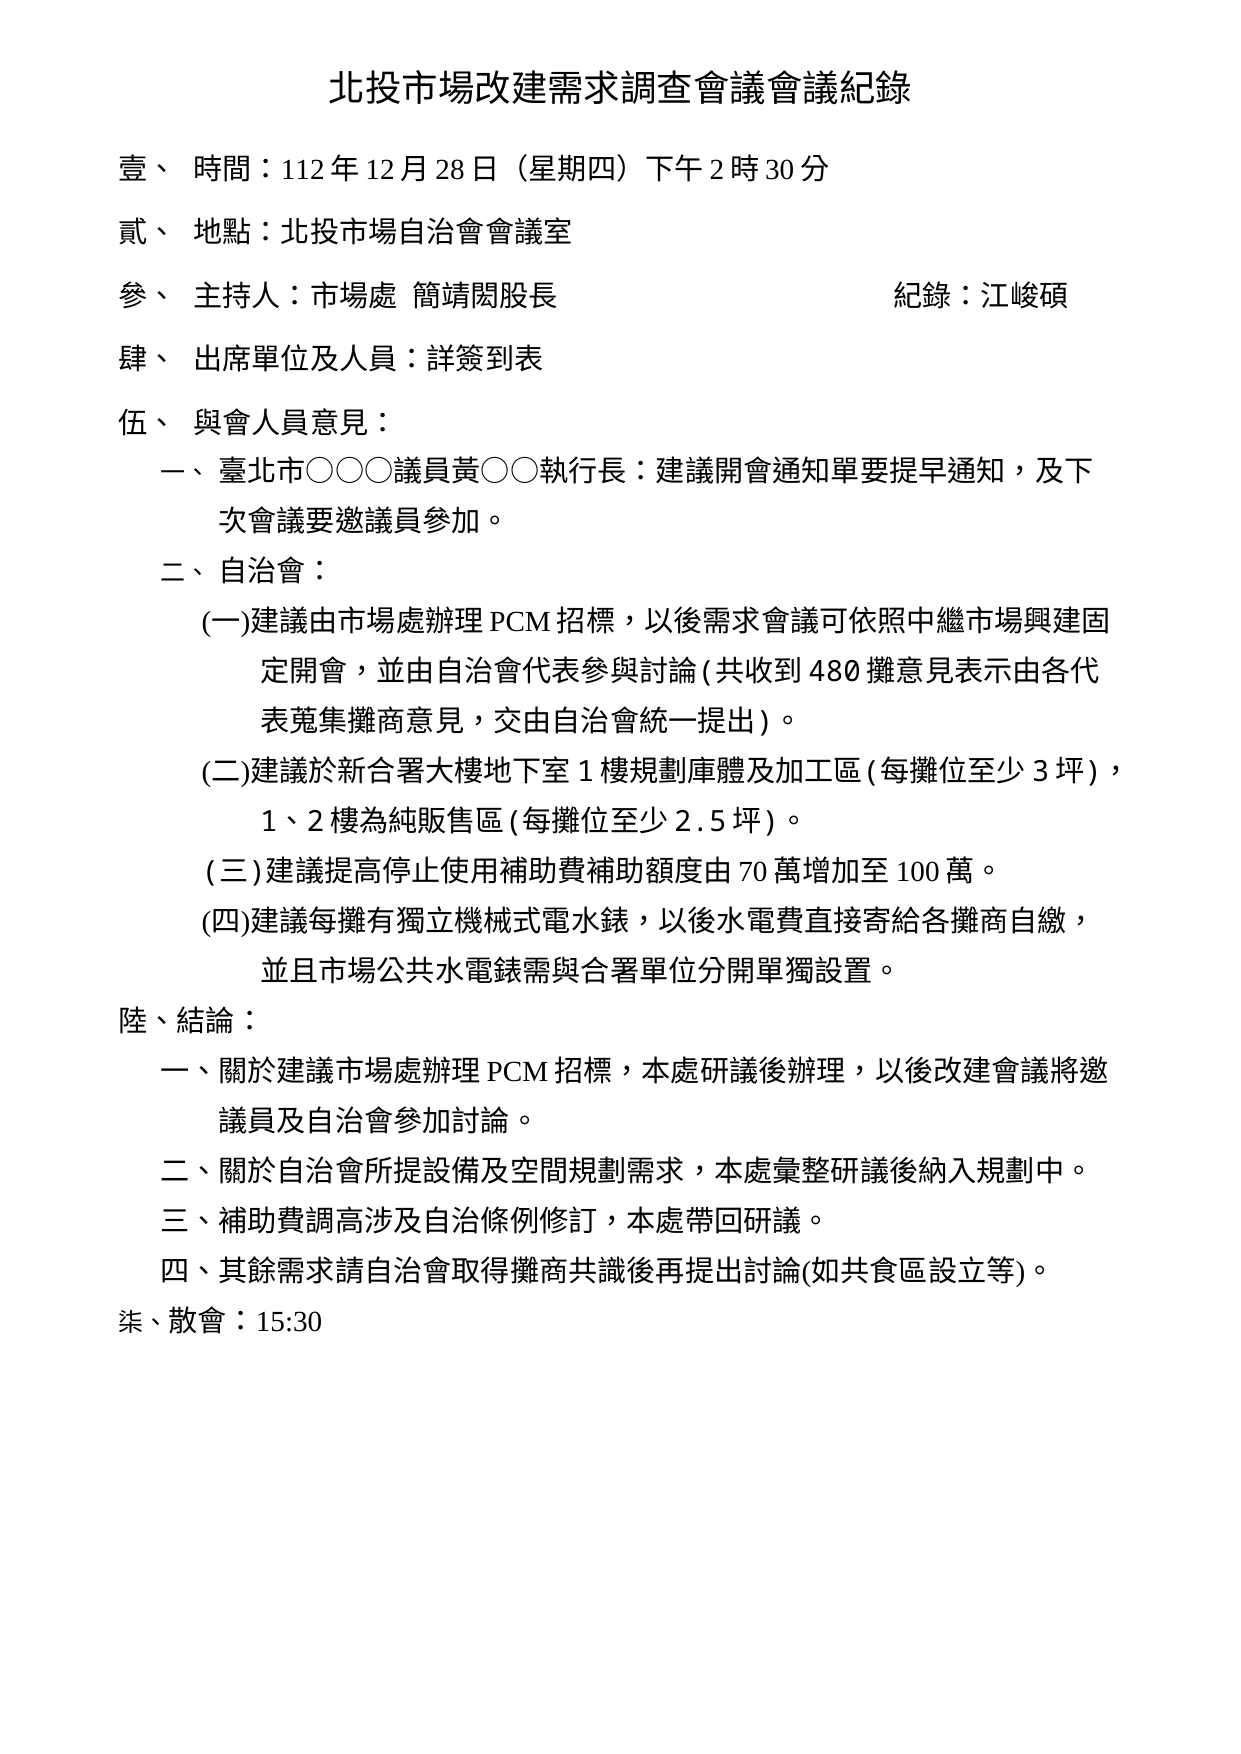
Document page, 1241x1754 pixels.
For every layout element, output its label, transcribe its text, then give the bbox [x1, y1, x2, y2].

text (三)建議提高停止使用補助費補助額度由70萬增加至100萬。 [201, 841, 1122, 891]
list 陸、結論： [118, 991, 1122, 1041]
text 二、關於自治會所提設備及空間規劃需求，本處彙整研議後納入規劃中。 [160, 1141, 1122, 1191]
text 一、關於建議市場處辦理PCM招標，本處研議後辦理，以後改建會議將邀議員及自治會參加討論。 [160, 1041, 1122, 1141]
text (二)建議於新合署大樓地下室1樓規劃庫體及加工區(每攤位至少3坪)，1、2樓為純販售區(每攤位至少2.5坪)。 [201, 741, 1122, 841]
text (四)建議每攤有獨立機械式電水錶，以後水電費直接寄給各攤商自繳，並且市場公共水電錶需與合署單位分開單獨設置。 [201, 891, 1122, 991]
text 北投市場改建需求調查會議會議紀錄 [118, 59, 1122, 112]
list 主持人：市場處 簡靖閎股長 紀錄：江峻碩 [118, 272, 1122, 314]
list 與會人員意見： [118, 399, 1122, 441]
text 四、其餘需求請自治會取得攤商共識後再提出討論(如共食區設立等)。 [160, 1241, 1122, 1291]
list 自治會： [160, 541, 1122, 591]
list 出席單位及人員：詳簽到表 [118, 336, 1122, 378]
list 地點：北投市場自治會會議室 [118, 209, 1122, 251]
text (一)建議由市場處辦理PCM招標，以後需求會議可依照中繼市場興建固定開會，並由自治會代表參與討論(共收到480攤意見表示由各代表蒐集攤商意見，交由自治會統一提出)。 [201, 591, 1122, 741]
list 臺北市○○○議員黃○○執行長：建議開會通知單要提早通知，及下次會議要邀議員參加。 [160, 441, 1122, 541]
list 柒、散會：15:30 [118, 1291, 1122, 1341]
text 三、補助費調高涉及自治條例修訂，本處帶回研議。 [160, 1191, 1122, 1241]
list 時間：112年12月28日（星期四）下午2時30分 [118, 145, 1122, 188]
